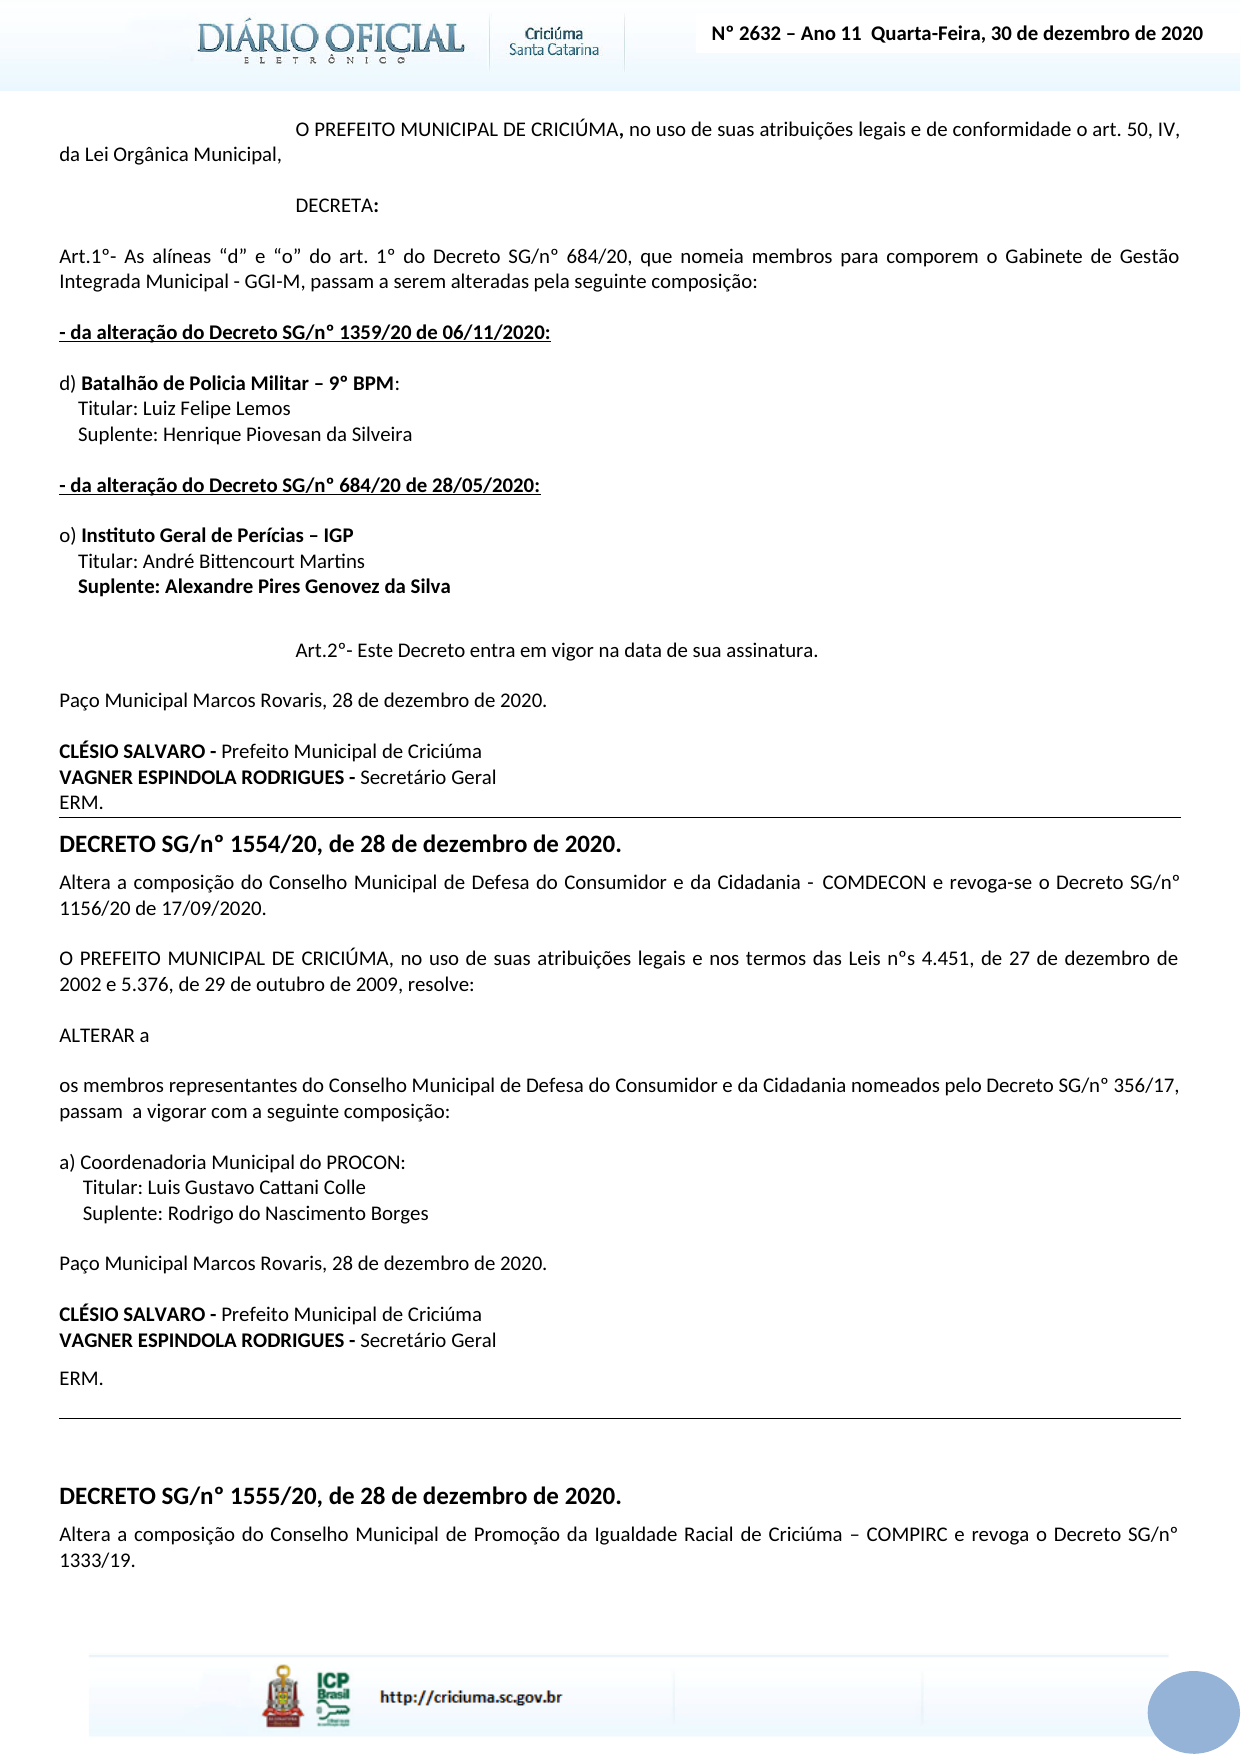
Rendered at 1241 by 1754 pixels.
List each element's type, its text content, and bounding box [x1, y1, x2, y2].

text Titular: Luis Gustavo Cattani Colle [59, 1174, 1181, 1200]
text DECRETO SG/nº 1555/20, de 28 de dezembro de 2020. [59, 1480, 1181, 1511]
text ERM. [59, 1365, 1181, 1390]
subtitle VAGNER ESPINDOLA RODRIGUES - Secretário Geral [59, 1327, 1181, 1352]
text Paço Municipal Marcos Rovaris, 28 de dezembro de 2020. [59, 688, 1181, 713]
text Suplente: Henrique Piovesan da Silveira [59, 421, 1181, 446]
text ALTERAR a [59, 1022, 1181, 1047]
text a) Coordenadoria Municipal do PROCON: [59, 1149, 1181, 1174]
text Art.2º- Este Decreto entra em vigor na data de sua assinatura. [59, 637, 1181, 662]
text Titular: Luiz Felipe Lemos [59, 396, 1181, 421]
text VAGNER ESPINDOLA RODRIGUES - Secretário Geral [59, 764, 1181, 789]
text Titular: André Bittencourt Martins [59, 548, 1181, 573]
text o) Instituto Geral de Perícias – IGP [59, 523, 1181, 548]
text O PREFEITO MUNICIPAL DE CRICIÚMA, no uso de suas atribuições legais e nos termos das Leis nºs 4.451, de 27 de dezembro de 2002 e 5.376, de 29 de outubro de 2009, resolve: [59, 946, 1181, 996]
text CLÉSIO SALVARO - Prefeito Municipal de Criciúma [59, 1301, 1181, 1327]
text DECRETA: [59, 192, 1181, 218]
text CLÉSIO SALVARO - Prefeito Municipal de Criciúma [59, 738, 1181, 764]
text - da alteração do Decreto SG/nº 1359/20 de 06/11/2020: [59, 319, 1181, 345]
text O PREFEITO MUNICIPAL DE CRICIÚMA, no uso de suas atribuições legais e de conformidade o art. 50, IV, da Lei Orgânica Municipal, [59, 116, 1181, 167]
text DECRETO SG/nº 1554/20, de 28 de dezembro de 2020. [59, 828, 1181, 859]
text Art.1º- As alíneas “d” e “o” do art. 1º do Decreto SG/nº 684/20, que nomeia membros para comporem o Gabinete de Gestão Integrada Municipal - GGI-M, passam a serem alteradas pela seguinte composição: [59, 243, 1181, 294]
text d) Batalhão de Policia Militar – 9º BPM: [59, 370, 1181, 396]
text Altera a composição do Conselho Municipal de Defesa do Consumidor e da Cidadania - COMDECON e revoga-se o Decreto SG/nº 1156/20 de 17/09/2020. [59, 869, 1181, 920]
subtitle Altera a composição do Conselho Municipal de Promoção da Igualdade Racial de Criciúma – COMPIRC e revoga o Decreto SG/nº 1333/19. [59, 1521, 1181, 1572]
text ERM. [59, 789, 1181, 817]
text - da alteração do Decreto SG/nº 684/20 de 28/05/2020: [59, 472, 1181, 497]
list Suplente: Alexandre Pires Genovez da Silva [59, 573, 1181, 599]
text Paço Municipal Marcos Rovaris, 28 de dezembro de 2020. [59, 1251, 1181, 1276]
text Suplente: Rodrigo do Nascimento Borges [59, 1200, 1181, 1225]
text os membros representantes do Conselho Municipal de Defesa do Consumidor e da Cidadania nomeados pelo Decreto SG/nº 356/17, passam a vigorar com a seguinte composição: [59, 1073, 1181, 1123]
